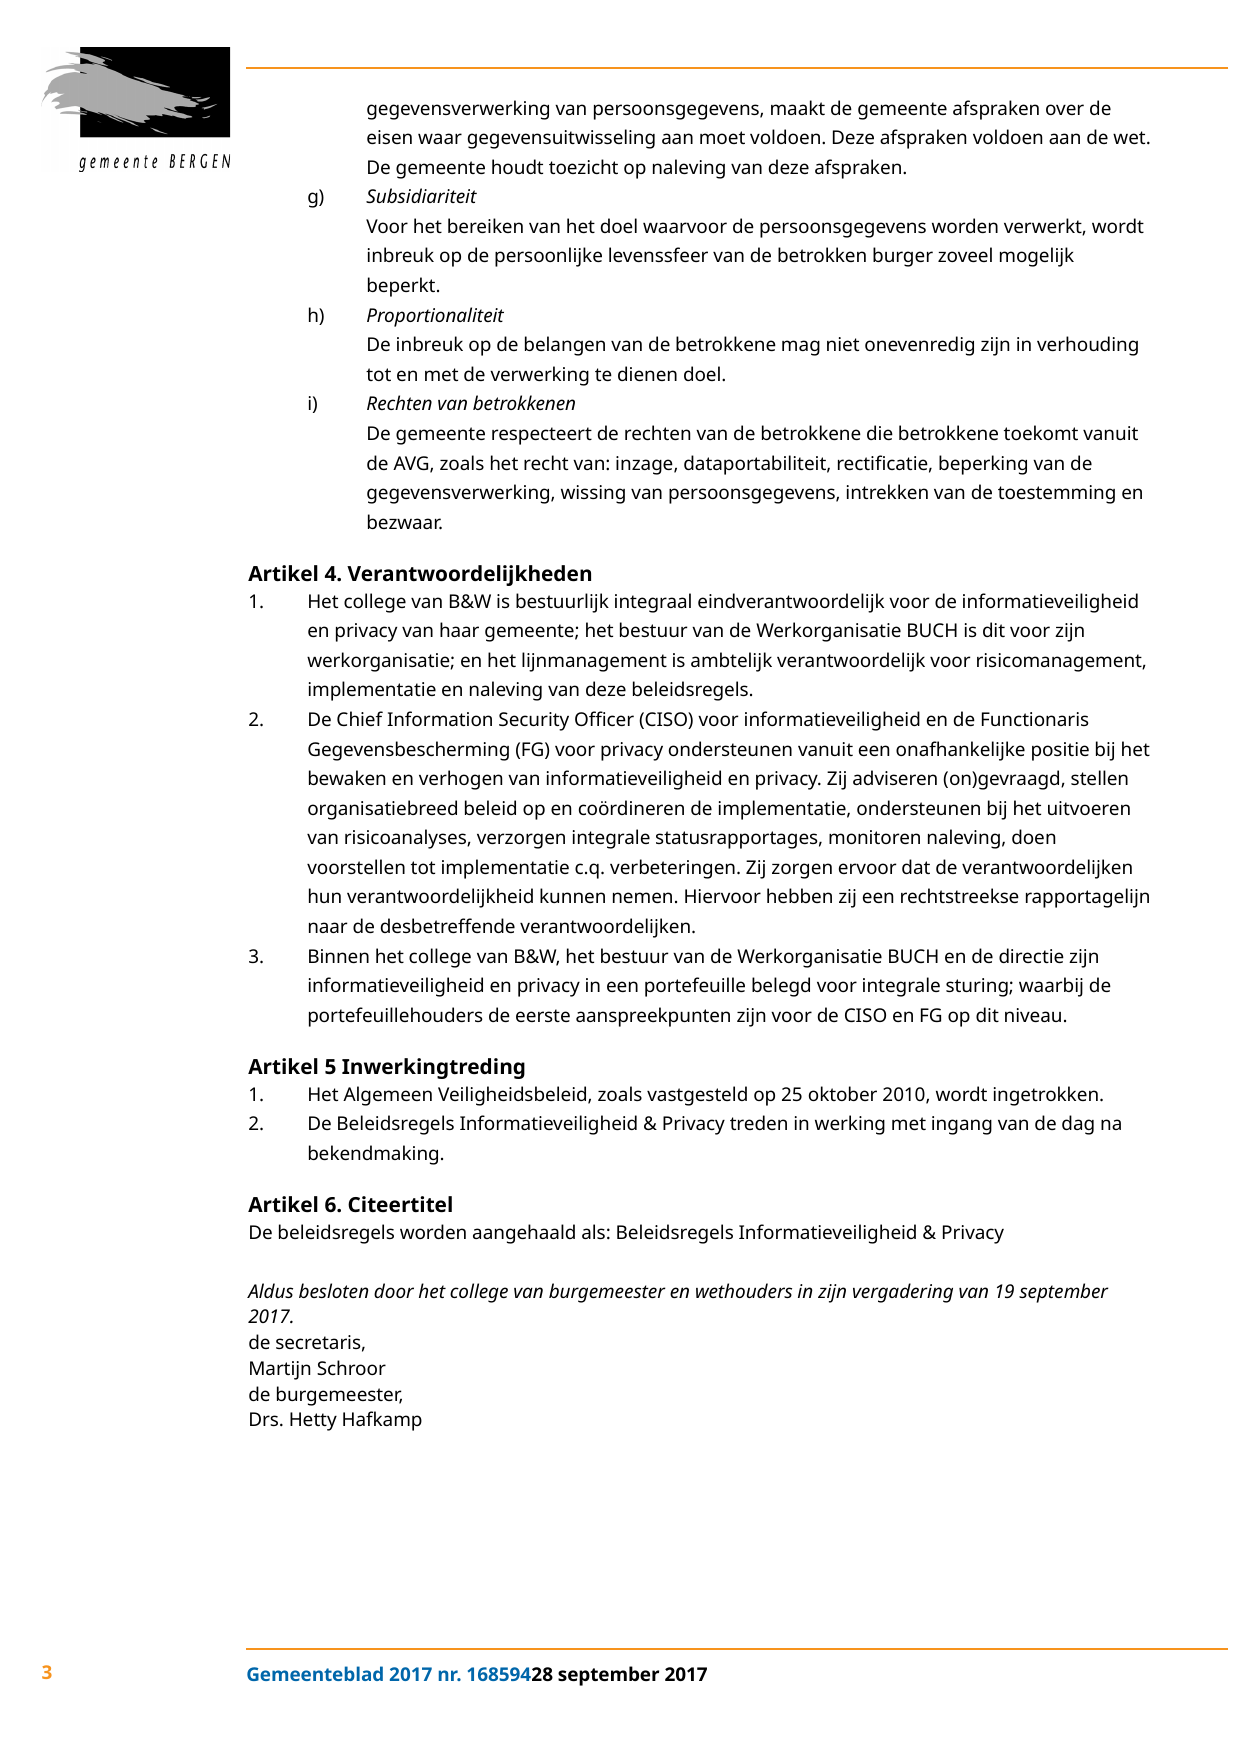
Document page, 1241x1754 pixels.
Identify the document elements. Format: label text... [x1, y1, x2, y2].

list Subsidiariteit [307, 183, 1152, 209]
list Proportionaliteit [307, 302, 1152, 328]
list Binnen het college van B&W, het bestuur van de Werkorganisatie BUCH en de directie zijn informatieveiligheid en privacy in een portefeuille belegd voor integrale sturing; waarbij de portefeuillehouders de eerste aanspreekpunten zijn voor de CISO en FG op dit niveau. [248, 943, 1152, 1028]
text De beleidsregels worden aangehaald als: Beleidsregels Informatieveiligheid & Privacy [248, 1219, 1152, 1244]
list De gemeente respecteert de rechten van de betrokkene die betrokkene toekomt vanuit de AVG, zoals het recht van: inzage, dataportabiliteit, rectificatie, beperking van de gegevensverwerking, wissing van persoonsgegevens, intrekken van de toestemming en bezwaar. [307, 420, 1152, 535]
list De Beleidsregels Informatieveiligheid & Privacy treden in werking met ingang van de dag na bekendmaking. [248, 1110, 1152, 1166]
list Rechten van betrokkenen [307, 391, 1152, 416]
text de burgemeester, [248, 1381, 1152, 1407]
list Het Algemeen Veiligheidsbeleid, zoals vastgesteld op 25 oktober 2010, wordt ingetrokken. [248, 1081, 1152, 1107]
text Aldus besloten door het college van burgemeester en wethouders in zijn vergadering van 19 september 2017. [248, 1278, 1152, 1329]
list Voor het bereiken van het doel waarvoor de persoonsgegevens worden verwerkt, wordt inbreuk op de persoonlijke levenssfeer van de betrokken burger zoveel mogelijk beperkt. [307, 213, 1152, 298]
list De inbreuk op de belangen van de betrokkene mag niet onevenredig zijn in verhouding tot en met de verwerking te dienen doel. [307, 331, 1152, 387]
list gegevensverwerking van persoonsgegevens, maakt de gemeente afspraken over de eisen waar gegevensuitwisseling aan moet voldoen. Deze afspraken voldoen aan de wet. De gemeente houdt toezicht op naleving van deze afspraken. [307, 95, 1152, 180]
text Martijn Schroor [248, 1355, 1152, 1381]
text de secretaris, [248, 1329, 1152, 1355]
text Artikel 6. Citeertitel [248, 1190, 1152, 1219]
text Drs. Hetty Hafkamp [248, 1407, 1152, 1432]
text Artikel 5 Inwerkingtreding [248, 1052, 1152, 1081]
picture [41, 47, 231, 172]
text Artikel 4. Verantwoordelijkheden [248, 559, 1152, 588]
list Het college van B&W is bestuurlijk integraal eindverantwoordelijk voor de informatieveiligheid en privacy van haar gemeente; het bestuur van de Werkorganisatie BUCH is dit voor zijn werkorganisatie; en het lijnmanagement is ambtelijk verantwoordelijk voor risicomanagement, implementatie en naleving van deze beleidsregels. [248, 588, 1152, 702]
list De Chief Information Security Officer (CISO) voor informatieveiligheid en de Functionaris Gegevensbescherming (FG) voor privacy ondersteunen vanuit een onafhankelijke positie bij het bewaken en verhogen van informatieveiligheid en privacy. Zij adviseren (on)gevraagd, stellen organisatiebreed beleid op en coördineren de implementatie, ondersteunen bij het uitvoeren van risicoanalyses, verzorgen integrale statusrapportages, monitoren naleving, doen voorstellen tot implementatie c.q. verbeteringen. Zij zorgen ervoor dat de verantwoordelijken hun verantwoordelijkheid kunnen nemen. Hiervoor hebben zij een rechtstreekse rapportagelijn naar de desbetreffende verantwoordelijken. [248, 706, 1152, 939]
